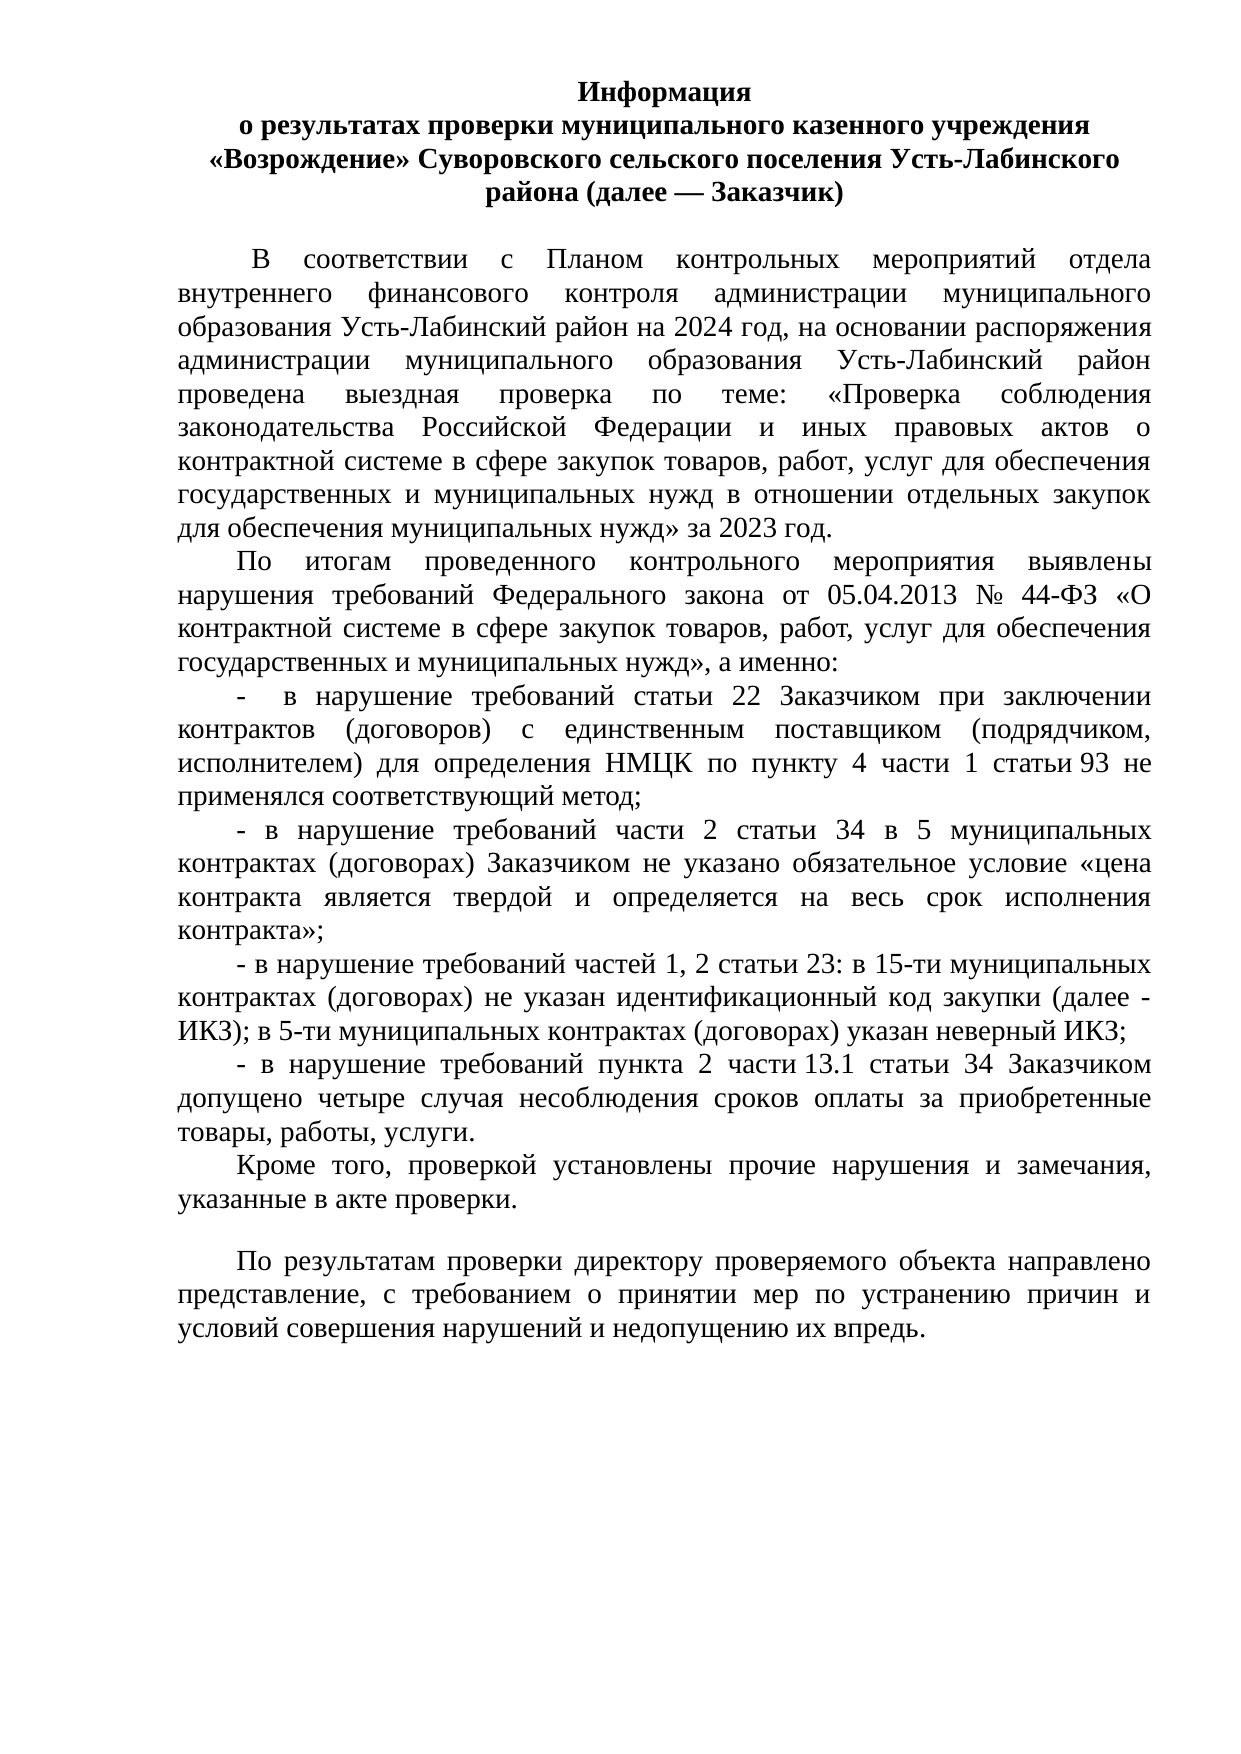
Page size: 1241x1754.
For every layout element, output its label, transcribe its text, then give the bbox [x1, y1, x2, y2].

text о результатах проверки муниципального казенного учреждения «Возрождение» Суворовского сельского поселения Усть-Лабинского района (далее — Заказчик) [177, 107, 1152, 208]
text По итогам проведенного контрольного мероприятия выявлены нарушения требований Федерального закона от 05.04.2013 № 44-ФЗ «О контрактной системе в сфере закупок товаров, работ, услуг для обеспечения государственных и муниципальных нужд», а именно: [177, 543, 1152, 678]
text - в нарушение требований частей 1, 2 статьи 23: в 15-ти муниципальных контрактах (договорах) не указан идентификационный код закупки (далее - ИКЗ); в 5-ти муниципальных контрактах (договорах) указан неверный ИКЗ; [177, 946, 1152, 1047]
text - в нарушение требований пункта 2 части 13.1 статьи 34 Заказчиком допущено четыре случая несоблюдения сроков оплаты за приобретенные товары, работы, услуги. [177, 1047, 1152, 1147]
text - в нарушение требований статьи 22 Заказчиком при заключении контрактов (договоров) с единственным поставщиком (подрядчиком, исполнителем) для определения НМЦК по пункту 4 части 1 статьи 93 не применялся соответствующий метод; [177, 678, 1152, 812]
text - в нарушение требований части 2 статьи 34 в 5 муниципальных контрактах (договорах) Заказчиком не указано обязательное условие «цена контракта является твердой и определяется на весь срок исполнения контракта»; [177, 812, 1152, 946]
text Информация [177, 74, 1152, 107]
text В соответствии с Планом контрольных мероприятий отдела внутреннего финансового контроля администрации муниципального образования Усть-Лабинский район на 2024 год, на основании распоряжения администрации муниципального образования Усть-Лабинский район проведена выездная проверка по теме: «Проверка соблюдения законодательства Российской Федерации и иных правовых актов о контрактной системе в сфере закупок товаров, работ, услуг для обеспечения государственных и муниципальных нужд в отношении отдельных закупок для обеспечения муниципальных нужд» за 2023 год. [177, 242, 1152, 543]
text По результатам проверки директору проверяемого объекта направлено представление, с требованием о принятии мер по устранению причин и условий совершения нарушений и недопущению их впредь. [177, 1243, 1152, 1344]
text Кроме того, проверкой установлены прочие нарушения и замечания, указанные в акте проверки. [177, 1147, 1152, 1214]
